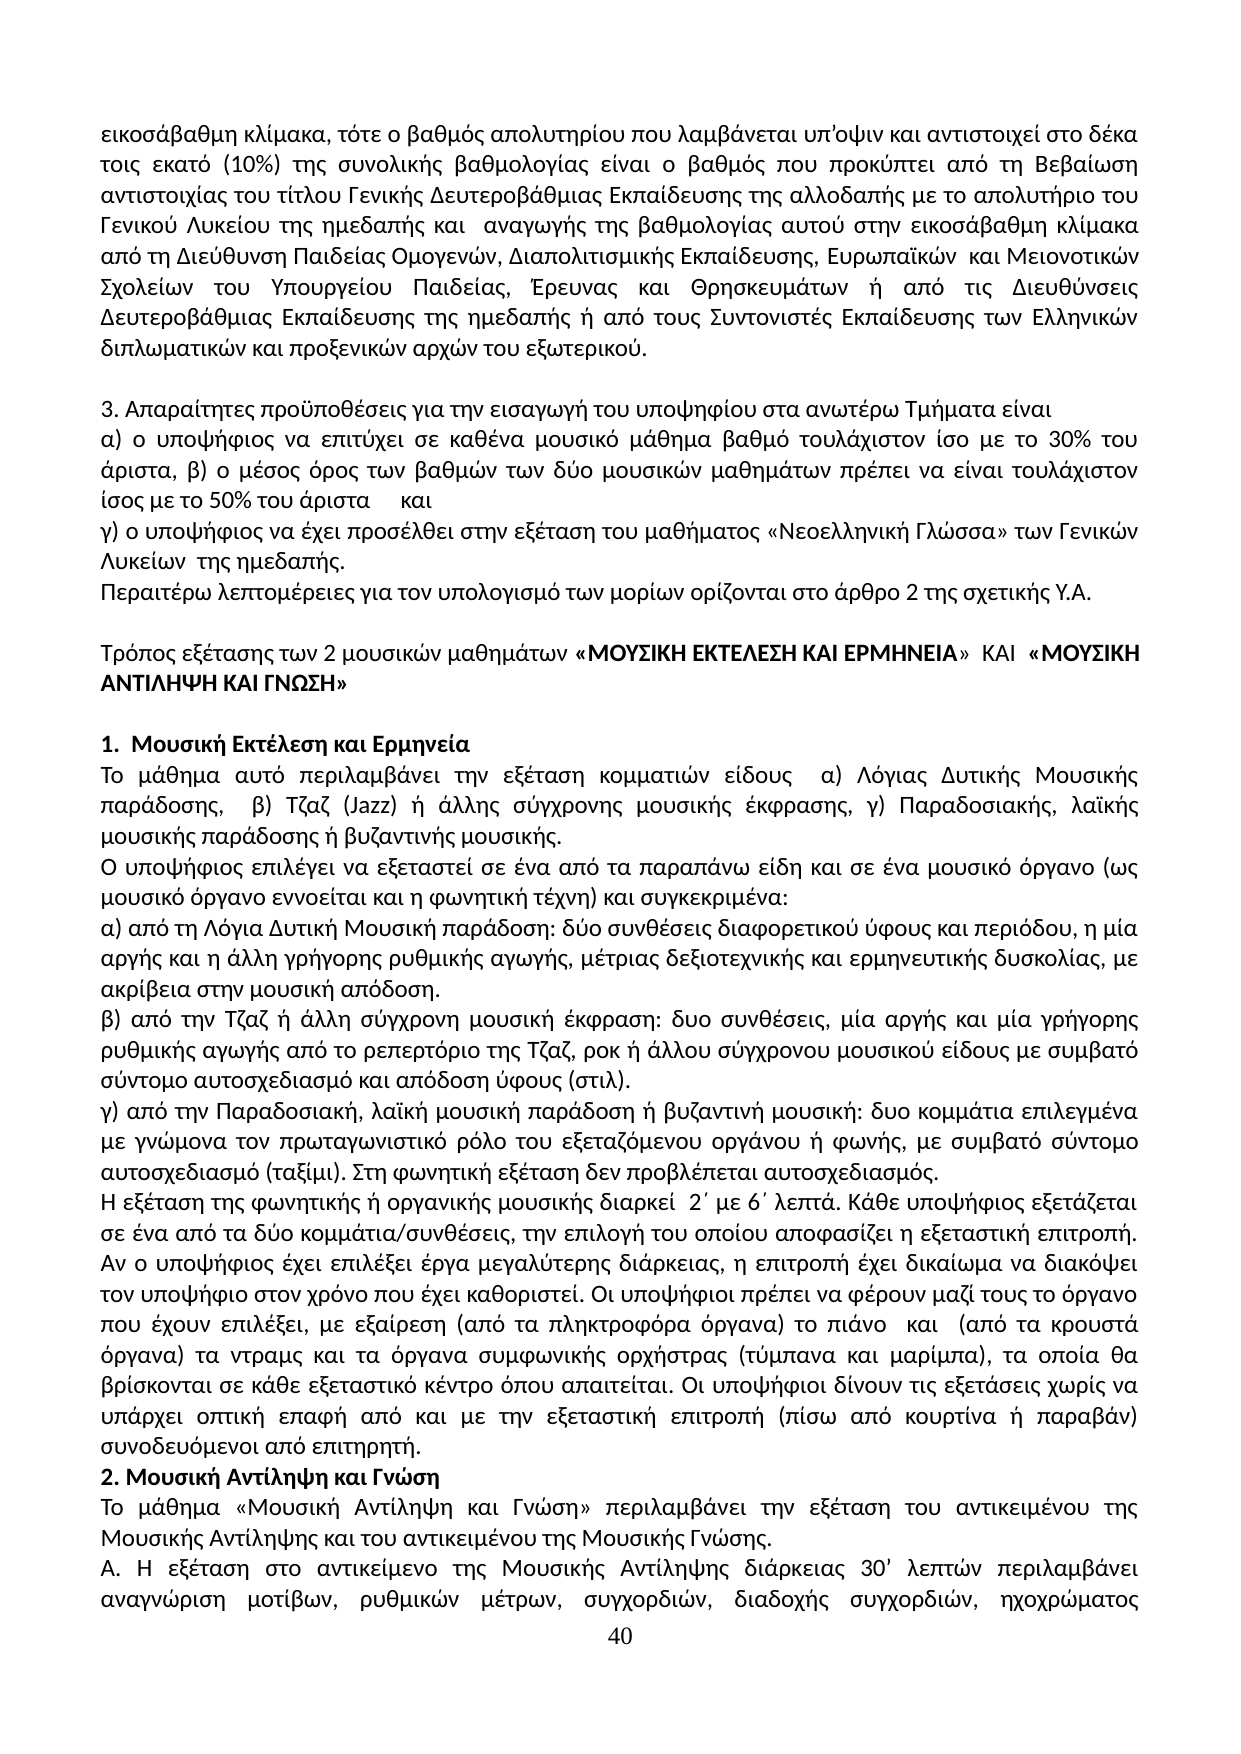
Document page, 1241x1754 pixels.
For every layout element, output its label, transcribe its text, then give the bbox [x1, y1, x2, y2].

text Α. Η εξέταση στο αντικείμενο της Μουσικής Αντίληψης διάρκειας 30’ λεπτών περιλαμβάνει αναγνώριση μοτίβων, ρυθμικών μέτρων, συγχορδιών, διαδοχής συγχορδιών, ηχοχρώματος [100, 1553, 1140, 1614]
text 1. Μουσική Εκτέλεση και Ερμηνεία [100, 728, 1140, 759]
text Τρόπος εξέτασης των 2 μουσικών μαθημάτων «ΜΟΥΣΙΚΗ ΕΚΤΕΛΕΣΗ ΚΑΙ ΕΡΜΗΝΕΙΑ» ΚΑΙ «ΜΟΥΣΙΚΗ ΑΝΤΙΛΗΨΗ ΚΑΙ ΓΝΩΣΗ» [100, 637, 1140, 698]
text Η εξέταση της φωνητικής ή οργανικής μουσικής διαρκεί 2΄ με 6΄ λεπτά. Κάθε υποψήφιος εξετάζεται σε ένα από τα δύο κομμάτια/συνθέσεις, την επιλογή του οποίου αποφασίζει η εξεταστική επιτροπή. Αν ο υποψήφιος έχει επιλέξει έργα μεγαλύτερης διάρκειας, η επιτροπή έχει δικαίωμα να διακόψει τον υποψήφιο στον χρόνο που έχει καθοριστεί. Οι υποψήφιοι πρέπει να φέρουν μαζί τους το όργανο που έχουν επιλέξει, με εξαίρεση (από τα πληκτροφόρα όργανα) το πιάνο και (από τα κρουστά όργανα) τα ντραμς και τα όργανα συμφωνικής ορχήστρας (τύμπανα και μαρίμπα), τα οποία θα βρίσκονται σε κάθε εξεταστικό κέντρο όπου απαιτείται. Οι υποψήφιοι δίνουν τις εξετάσεις χωρίς να υπάρχει οπτική επαφή από και με την εξεταστική επιτροπή (πίσω από κουρτίνα ή παραβάν) συνοδευόμενοι από επιτηρητή. [100, 1186, 1140, 1461]
text 2. Μουσική Αντίληψη και Γνώση [100, 1461, 1140, 1492]
text β) από την Τζαζ ή άλλη σύγχρονη μουσική έκφραση: δυο συνθέσεις, μία αργής και μία γρήγορης ρυθμικής αγωγής από το ρεπερτόριο της Τζαζ, ροκ ή άλλου σύγχρονου μουσικού είδους με συμβατό σύντομο αυτοσχεδιασμό και απόδοση ύφους (στιλ). [100, 1003, 1140, 1095]
text Το μάθημα «Μουσική Αντίληψη και Γνώση» περιλαμβάνει την εξέταση του αντικειμένου της Μουσικής Αντίληψης και του αντικειμένου της Μουσικής Γνώσης. [100, 1492, 1140, 1553]
text 3. Απαραίτητες προϋποθέσεις για την εισαγωγή του υποψηφίου στα ανωτέρω Τµήµατα είναι [100, 393, 1140, 423]
text Το μάθημα αυτό περιλαμβάνει την εξέταση κομματιών είδους α) Λόγιας Δυτικής Μουσικής παράδοσης, β) Τζαζ (Jazz) ή άλλης σύγχρονης μουσικής έκφρασης, γ) Παραδοσιακής, λαϊκής μουσικής παράδοσης ή βυζαντινής μουσικής. [100, 759, 1140, 851]
text Περαιτέρω λεπτομέρειες για τον υπολογισμό των μορίων ορίζονται στο άρθρο 2 της σχετικής Υ.Α. [100, 576, 1140, 606]
text α) από τη Λόγια Δυτική Μουσική παράδοση: δύο συνθέσεις διαφορετικού ύφους και περιόδου, η μία αργής και η άλλη γρήγορης ρυθμικής αγωγής, μέτριας δεξιοτεχνικής και ερμηνευτικής δυσκολίας, με ακρίβεια στην μουσική απόδοση. [100, 912, 1140, 1003]
text α) ο υποψήφιος να επιτύχει σε καθένα μουσικό μάθημα βαθμό τουλάχιστον ίσο με το 30% του άριστα, β) ο μέσος όρος των βαθμών των δύο μουσικών μαθημάτων πρέπει να είναι τουλάχιστον ίσος με το 50% του άριστα και [100, 423, 1140, 515]
text εικοσάβαθμη κλίμακα, τότε ο βαθμός απολυτηρίου που λαμβάνεται υπ’οψιν και αντιστοιχεί στο δέκα τοις εκατό (10%) της συνολικής βαθµολογίας είναι ο βαθμός που προκύπτει από τη Βεβαίωση αντιστοιχίας του τίτλου Γενικής Δευτεροβάθμιας Εκπαίδευσης της αλλοδαπής με το απολυτήριο του Γενικού Λυκείου της ημεδαπής και αναγωγής της βαθμολογίας αυτού στην εικοσάβαθμη κλίμακα από τη Διεύθυνση Παιδείας Ομογενών, Διαπολιτισμικής Εκπαίδευσης, Eυρωπαϊκών και Μειονοτικών Σχολείων του Υπουργείου Παιδείας, Έρευνας και Θρησκευμάτων ή από τις Διευθύνσεις Δευτεροβάθμιας Εκπαίδευσης της ημεδαπής ή από τους Συντονιστές Εκπαίδευσης των Ελληνικών διπλωματικών και προξενικών αρχών του εξωτερικού. [100, 118, 1140, 362]
text Ο υποψήφιος επιλέγει να εξεταστεί σε ένα από τα παραπάνω είδη και σε ένα μουσικό όργανο (ως µουσικό όργανο εννοείται και η φωνητική τέχνη) και συγκεκριμένα: [100, 851, 1140, 912]
text γ) ο υποψήφιος να έχει προσέλθει στην εξέταση του μαθήματος «Νεοελληνική Γλώσσα» των Γενικών Λυκείων της ημεδαπής. [100, 515, 1140, 576]
text γ) από την Παραδοσιακή, λαϊκή μουσική παράδοση ή βυζαντινή μουσική: δυο κομμάτια επιλεγμένα με γνώμονα τον πρωταγωνιστικό ρόλο του εξεταζόμενου οργάνου ή φωνής, με συμβατό σύντομο αυτοσχεδιασμό (ταξίμι). Στη φωνητική εξέταση δεν προβλέπεται αυτοσχεδιασμός. [100, 1095, 1140, 1186]
